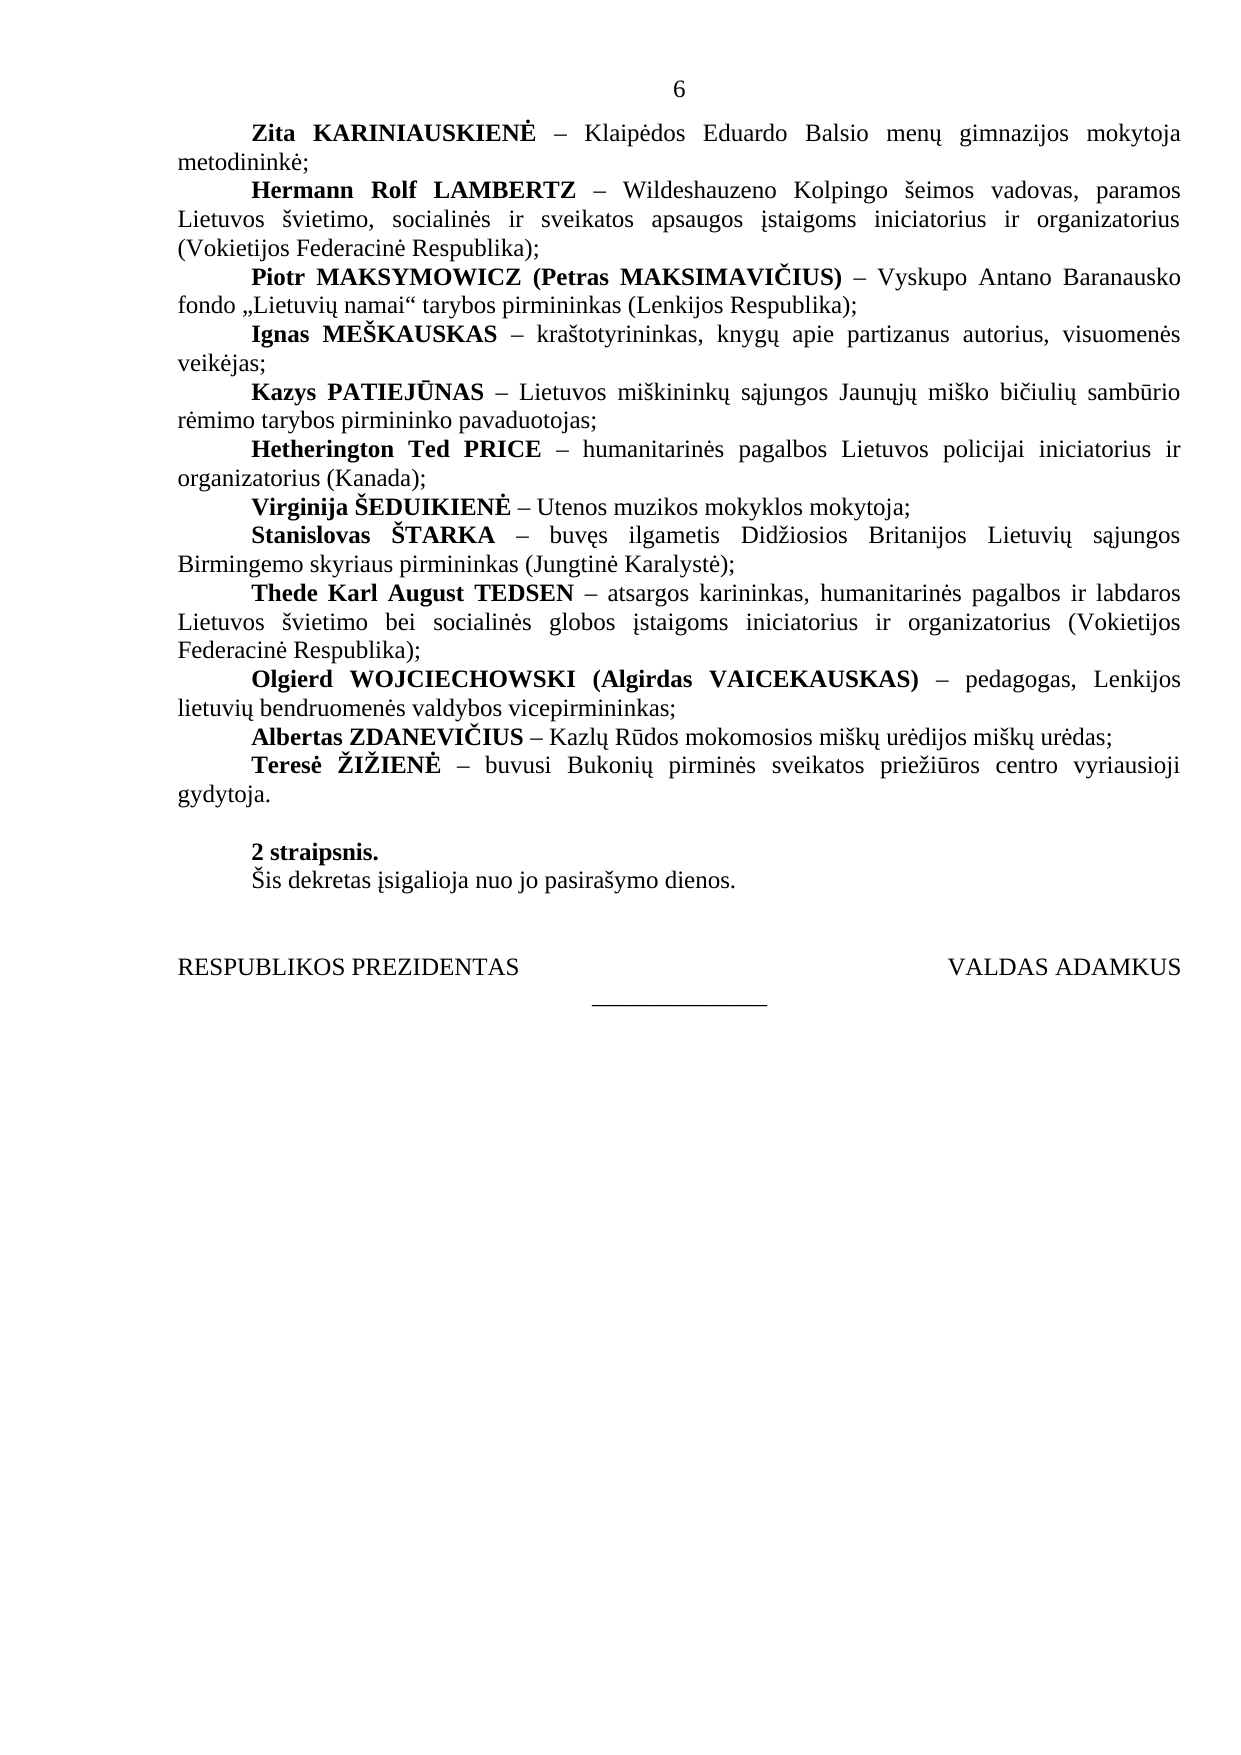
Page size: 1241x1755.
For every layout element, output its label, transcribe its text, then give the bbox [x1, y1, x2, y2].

text Thede Karl August TEDSEN – atsargos karininkas, humanitarinės pagalbos ir labdaros Lietuvos švietimo bei socialinės globos įstaigoms iniciatorius ir organizatorius (Vokietijos Federacinė Respublika); [177, 578, 1181, 664]
text Virginija ŠEDUIKIENĖ – Utenos muzikos mokyklos mokytoja; [177, 492, 1181, 521]
text Teresė ŽIŽIENĖ – buvusi Bukonių pirminės sveikatos priežiūros centro vyriausioji gydytoja. [177, 751, 1181, 808]
text Albertas ZDANEVIČIUS – Kazlų Rūdos mokomosios miškų urėdijos miškų urėdas; [177, 722, 1181, 751]
text Ignas MEŠKAUSKAS – kraštotyrininkas, knygų apie partizanus autorius, visuomenės veikėjas; [177, 319, 1181, 377]
text RESPUBLIKOS PREZIDENTAS VALDAS ADAMKUS [177, 952, 1181, 981]
text Šis dekretas įsigalioja nuo jo pasirašymo dienos. [177, 866, 1181, 894]
text Olgierd WOJCIECHOWSKI (Algirdas VAICEKAUSKAS) – pedagogas, Lenkijos lietuvių bendruomenės valdybos vicepirmininkas; [177, 664, 1181, 722]
text Hermann Rolf LAMBERTZ – Wildeshauzeno Kolpingo šeimos vadovas, paramos Lietuvos švietimo, socialinės ir sveikatos apsaugos įstaigoms iniciatorius ir organizatorius (Vokietijos Federacinė Respublika); [177, 176, 1181, 262]
text Stanislovas ŠTARKA – buvęs ilgametis Didžiosios Britanijos Lietuvių sąjungos Birmingemo skyriaus pirmininkas (Jungtinė Karalystė); [177, 521, 1181, 578]
text 2 straipsnis. [177, 837, 1181, 866]
text Piotr MAKSYMOWICZ (Petras MAKSIMAVIČIUS) – Vyskupo Antano Baranausko fondo „Lietuvių namai“ tarybos pirmininkas (Lenkijos Respublika); [177, 262, 1181, 319]
text ______________ [177, 981, 1181, 1009]
text Zita KARINIAUSKIENĖ – Klaipėdos Eduardo Balsio menų gimnazijos mokytoja metodininkė; [177, 118, 1181, 176]
text Kazys PATIEJŪNAS – Lietuvos miškininkų sąjungos Jaunųjų miško bičiulių sambūrio rėmimo tarybos pirmininko pavaduotojas; [177, 377, 1181, 434]
text Hetherington Ted PRICE – humanitarinės pagalbos Lietuvos policijai iniciatorius ir organizatorius (Kanada); [177, 434, 1181, 492]
